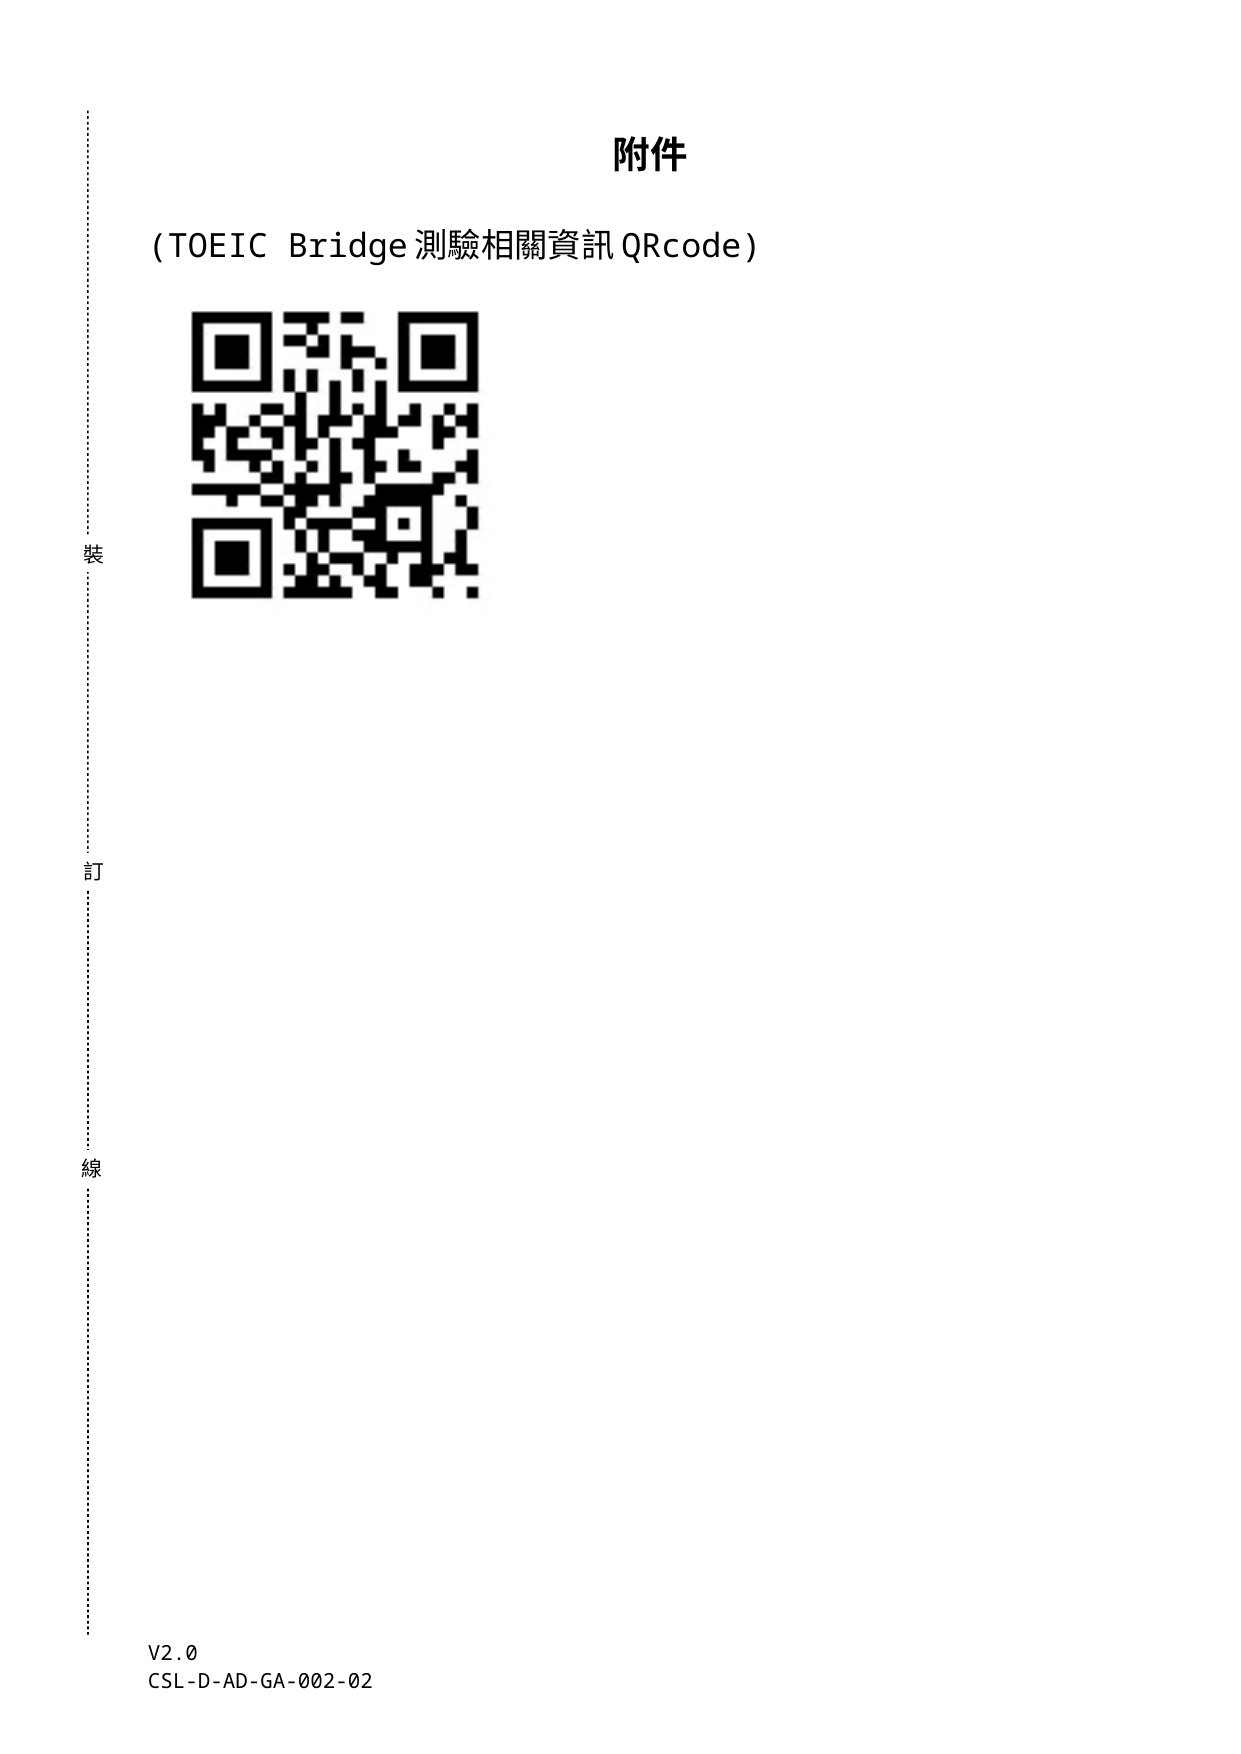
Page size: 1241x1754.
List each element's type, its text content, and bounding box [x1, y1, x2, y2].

text (TOEIC Bridge測驗相關資訊QRcode) [148, 219, 1152, 268]
text 附件 [148, 125, 1152, 179]
